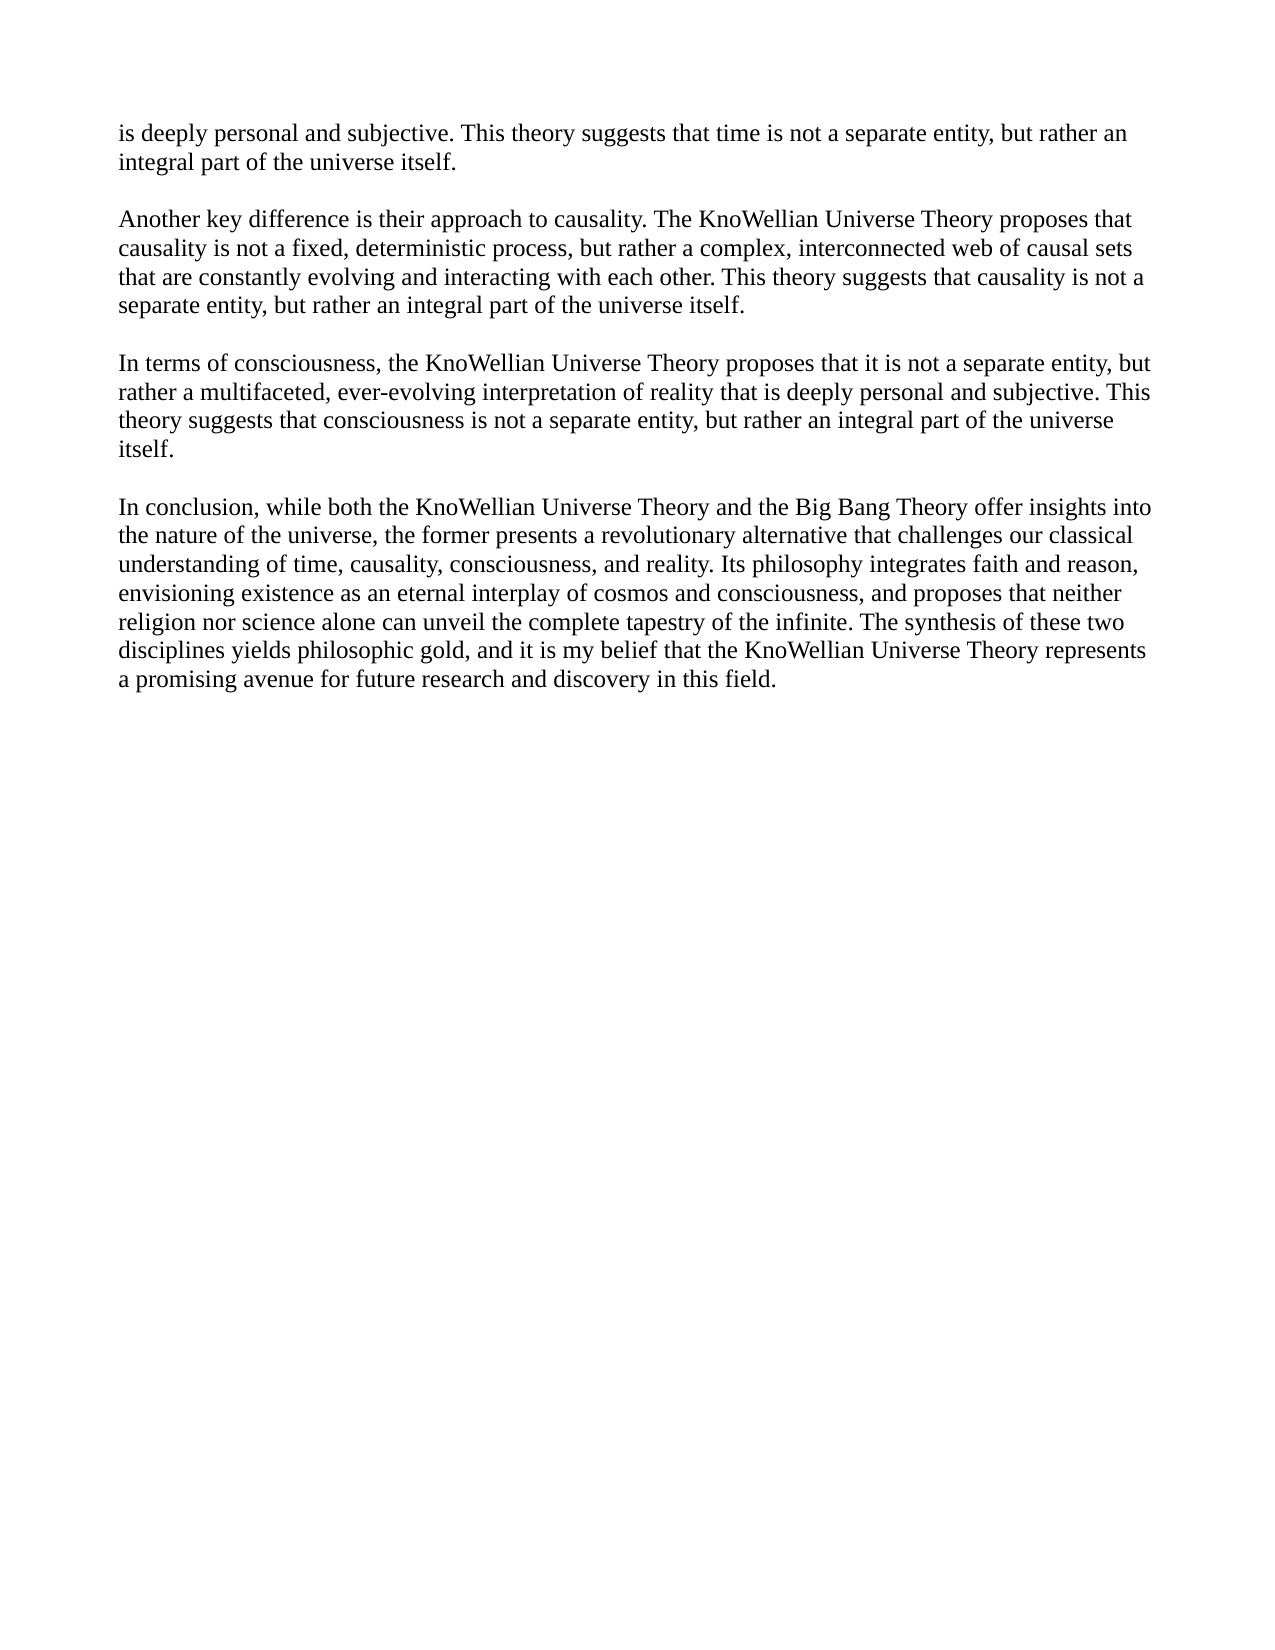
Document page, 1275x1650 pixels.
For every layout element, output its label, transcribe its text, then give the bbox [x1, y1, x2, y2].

text In conclusion, while both the KnoWellian Universe Theory and the Big Bang Theory offer insights into the nature of the universe, the former presents a revolutionary alternative that challenges our classical understanding of time, causality, consciousness, and reality. Its philosophy integrates faith and reason, envisioning existence as an eternal interplay of cosmos and consciousness, and proposes that neither religion nor science alone can unveil the complete tapestry of the infinite. The synthesis of these two disciplines yields philosophic gold, and it is my belief that the KnoWellian Universe Theory represents a promising avenue for future research and discovery in this field. [118, 492, 1157, 693]
text Another key difference is their approach to causality. The KnoWellian Universe Theory proposes that causality is not a fixed, deterministic process, but rather a complex, interconnected web of causal sets that are constantly evolving and interacting with each other. This theory suggests that causality is not a separate entity, but rather an integral part of the universe itself. [118, 204, 1157, 319]
text In terms of consciousness, the KnoWellian Universe Theory proposes that it is not a separate entity, but rather a multifaceted, ever-evolving interpretation of reality that is deeply personal and subjective. This theory suggests that consciousness is not a separate entity, but rather an integral part of the universe itself. [118, 348, 1157, 463]
text is deeply personal and subjective. This theory suggests that time is not a separate entity, but rather an integral part of the universe itself. [118, 118, 1157, 176]
